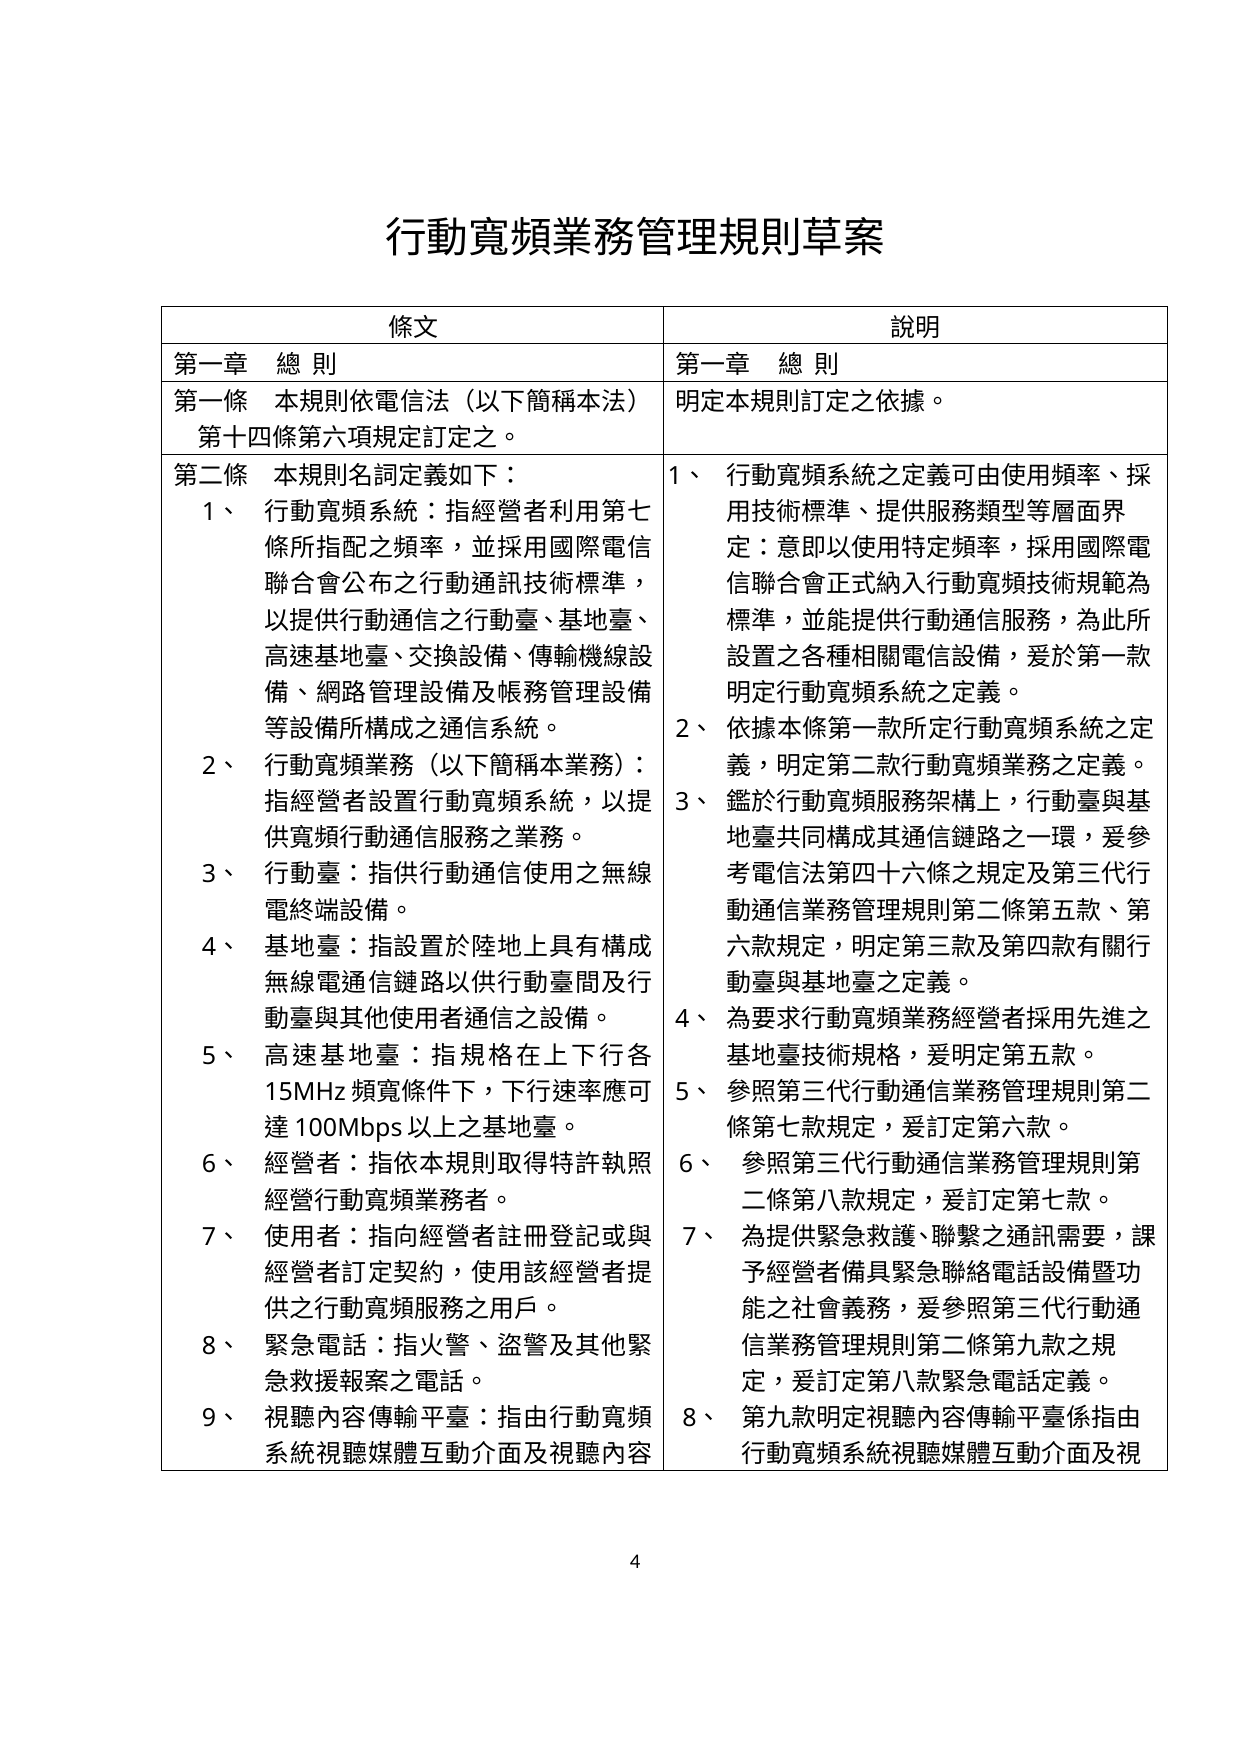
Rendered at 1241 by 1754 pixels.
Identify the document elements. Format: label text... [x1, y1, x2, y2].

table_cell 第二條 本規則名詞定義如下： 行動寬頻系統：指經營者利用第七條所指配之頻率，並採用國際電信聯合會公布之行動通訊技術標準，以提供行動通信之行動臺、基地臺、高速基地臺、交換設備、傳輸機線設備、網路管理設備及帳務管理設備等設備所構成之通信系統。 行動寬頻業務（以下簡稱本業務）：指經營者設置行動寬頻系統，以提供寬頻行動通信服務之業務。 行動臺：指供行動通信使用之無線電終端設備。 基地臺：指設置於陸地上具有構成無線電通信鏈路以供行動臺間及行動臺與其他使用者通信之設備。 高速基地臺：指規格在上下行各15MHz頻寬條件下，下行速率應可達100Mbps以上之基地臺。 經營者：指依本規則取得特許執照經營行動寬頻業務者。 使用者：指向經營者註冊登記或與經營者訂定契約，使用該經營者提供之行動寬頻服務之用戶。 緊急電話：指火警、盜警及其他緊急救援報案之電話。 視聽內容傳輸平臺：指由行動寬頻系統視聽媒體互動介面及視聽內容儲存設備所架構經營者可控制之非開放環境內，供使用者接取其內容之互動平臺。 [162, 455, 663, 1470]
text 行動寬頻業務管理規則草案 [177, 186, 1092, 282]
table_cell 第一章 總 則 [162, 344, 663, 381]
table_cell 行動寬頻系統之定義可由使用頻率、採用技術標準、提供服務類型等層面界定：意即以使用特定頻率，採用國際電信聯合會正式納入行動寬頻技術規範為標準，並能提供行動通信服務，為此所設置之各種相關電信設備，爰於第一款明定行動寬頻系統之定義。 依據本條第一款所定行動寬頻系統之定義，明定第二款行動寬頻業務之定義。 鑑於行動寬頻服務架構上，行動臺與基地臺共同構成其通信鏈路之一環，爰參考電信法第四十六條之規定及第三代行動通信業務管理規則第二條第五款、第六款規定，明定第三款及第四款有關行動臺與基地臺之定義。 為要求行動寬頻業務經營者採用先進之基地臺技術規格，爰明定第五款。 參照第三代行動通信業務管理規則第二條第七款規定，爰訂定第六款。 參照第三代行動通信業務管理規則第二條第八款規定，爰訂定第七款。 為提供緊急救護、聯繫之通訊需要，課予經營者備具緊急聯絡電話設備暨功能之社會義務，爰參照第三代行動通信業務管理規則第二條第九款之規定，爰訂定第八款緊急電話定義。 第九款明定視聽內容傳輸平臺係指由行動寬頻系統視聽媒體互動介面及視 [664, 455, 1167, 1470]
table_cell 明定本規則訂定之依據。 [664, 382, 1167, 454]
table_header 說明 [664, 307, 1167, 343]
table_cell 第一條 本規則依電信法（以下簡稱本法）第十四條第六項規定訂定之。 [162, 382, 663, 454]
table_header 條文 [162, 307, 663, 343]
table_cell 第一章 總 則 [664, 344, 1167, 381]
